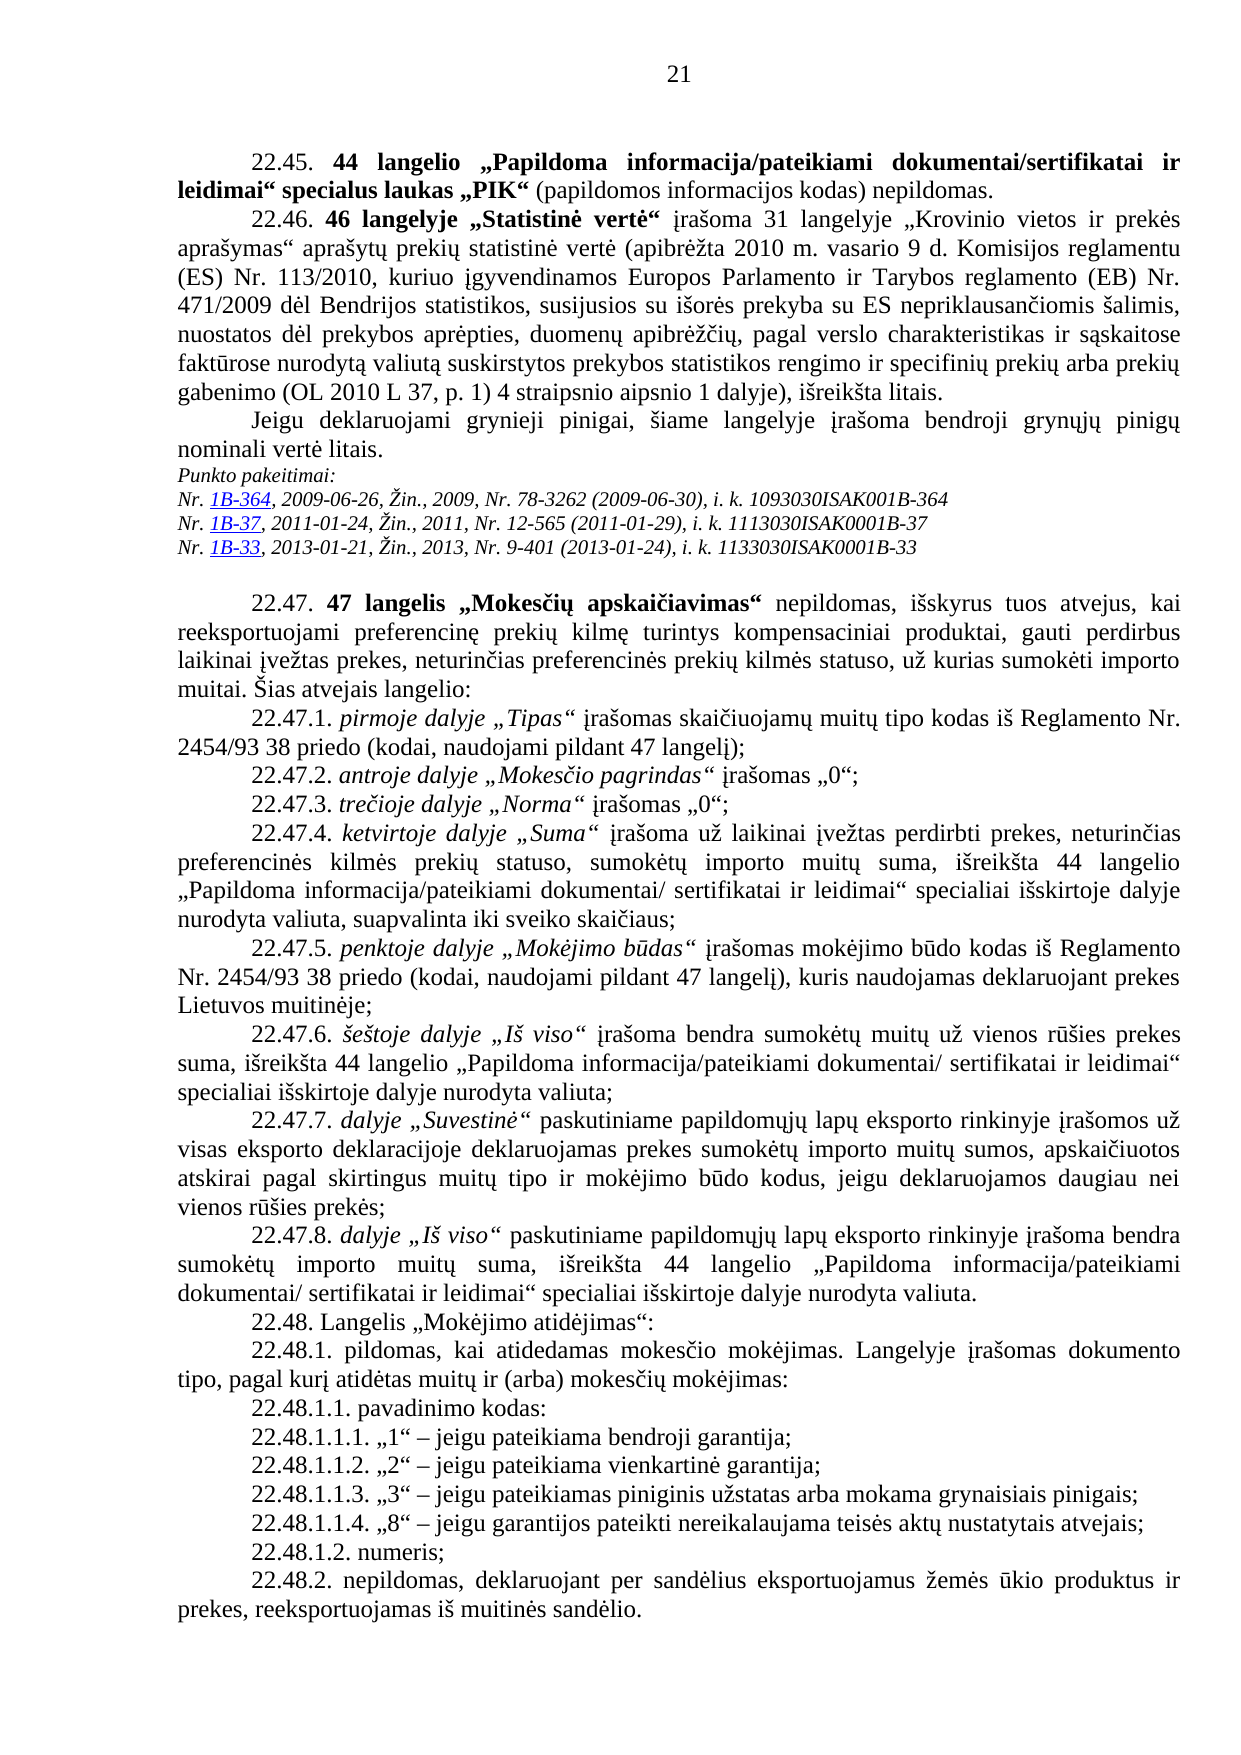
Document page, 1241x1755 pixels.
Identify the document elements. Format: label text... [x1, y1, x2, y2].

text 22.47.3. trečioje dalyje „Norma“ įrašomas „0“; [177, 789, 1181, 818]
text 22.47.7. dalyje „Suvestinė“ paskutiniame papildomųjų lapų eksporto rinkinyje įrašomos už visas eksporto deklaracijoje deklaruojamas prekes sumokėtų importo muitų sumos, apskaičiuotos atskirai pagal skirtingus muitų tipo ir mokėjimo būdo kodus, jeigu deklaruojamos daugiau nei vienos rūšies prekės; [177, 1106, 1181, 1221]
text 22.48.1.1.4. „8“ – jeigu garantijos pateikti nereikalaujama teisės aktų nustatytais atvejais; [177, 1508, 1181, 1537]
text 22.48.2. nepildomas, deklaruojant per sandėlius eksportuojamus žemės ūkio produktus ir prekes, reeksportuojamas iš muitinės sandėlio. [177, 1566, 1181, 1623]
text Jeigu deklaruojami grynieji pinigai, šiame langelyje įrašoma bendroji grynųjų pinigų nominali vertė litais. [177, 406, 1181, 463]
text 22.48.1.2. numeris; [177, 1537, 1181, 1566]
text 22.48. Langelis „Mokėjimo atidėjimas“: [177, 1307, 1181, 1336]
text 22.48.1.1. pavadinimo kodas: [177, 1393, 1181, 1422]
text Nr. 1B-37, 2011-01-24, Žin., 2011, Nr. 12-565 (2011-01-29), i. k. 1113030ISAK0001B-37 [177, 511, 1181, 535]
text 22.48.1.1.3. „3“ – jeigu pateikiamas piniginis užstatas arba mokama grynaisiais pinigais; [177, 1479, 1181, 1508]
text 22.47.4. ketvirtoje dalyje „Suma“ įrašoma už laikinai įvežtas perdirbti prekes, neturinčias preferencinės kilmės prekių statuso, sumokėtų importo muitų suma, išreikšta 44 langelio „Papildoma informacija/pateikiami dokumentai/ sertifikatai ir leidimai“ specialiai išskirtoje dalyje nurodyta valiuta, suapvalinta iki sveiko skaičiaus; [177, 818, 1181, 933]
text 22.48.1. pildomas, kai atidedamas mokesčio mokėjimas. Langelyje įrašomas dokumento tipo, pagal kurį atidėtas muitų ir (arba) mokesčių mokėjimas: [177, 1336, 1181, 1393]
text 22.48.1.1.1. „1“ – jeigu pateikiama bendroji garantija; [177, 1422, 1181, 1451]
text 22.47.1. pirmoje dalyje „Tipas“ įrašomas skaičiuojamų muitų tipo kodas iš Reglamento Nr. 2454/93 38 priedo (kodai, naudojami pildant 47 langelį); [177, 703, 1181, 761]
text 22.47.8. dalyje „Iš viso“ paskutiniame papildomųjų lapų eksporto rinkinyje įrašoma bendra sumokėtų importo muitų suma, išreikšta 44 langelio „Papildoma informacija/pateikiami dokumentai/ sertifikatai ir leidimai“ specialiai išskirtoje dalyje nurodyta valiuta. [177, 1221, 1181, 1307]
text 22.47.2. antroje dalyje „Mokesčio pagrindas“ įrašomas „0“; [177, 761, 1181, 789]
text 22.45. 44 langelio „Papildoma informacija/pateikiami dokumentai/sertifikatai ir leidimai“ specialus laukas „PIK“ (papildomos informacijos kodas) nepildomas. [177, 147, 1181, 204]
text 22.47.5. penktoje dalyje „Mokėjimo būdas“ įrašomas mokėjimo būdo kodas iš Reglamento Nr. 2454/93 38 priedo (kodai, naudojami pildant 47 langelį), kuris naudojamas deklaruojant prekes Lietuvos muitinėje; [177, 933, 1181, 1019]
text 22.46. 46 langelyje „Statistinė vertė“ įrašoma 31 langelyje „Krovinio vietos ir prekės aprašymas“ aprašytų prekių statistinė vertė (apibrėžta 2010 m. vasario 9 d. Komisijos reglamentu (ES) Nr. 113/2010, kuriuo įgyvendinamos Europos Parlamento ir Tarybos reglamento (EB) Nr. 471/2009 dėl Bendrijos statistikos, susijusios su išorės prekyba su ES nepriklausančiomis šalimis, nuostatos dėl prekybos aprėpties, duomenų apibrėžčių, pagal verslo charakteristikas ir sąskaitose faktūrose nurodytą valiutą suskirstytos prekybos statistikos rengimo ir specifinių prekių arba prekių gabenimo (OL 2010 L 37, p. 1) 4 straipsnio aipsnio 1 dalyje), išreikšta litais. [177, 204, 1181, 406]
text Nr. 1B-364, 2009-06-26, Žin., 2009, Nr. 78-3262 (2009-06-30), i. k. 1093030ISAK001B-364 [177, 487, 1181, 511]
text 22.47.6. šeštoje dalyje „Iš viso“ įrašoma bendra sumokėtų muitų už vienos rūšies prekes suma, išreikšta 44 langelio „Papildoma informacija/pateikiami dokumentai/ sertifikatai ir leidimai“ specialiai išskirtoje dalyje nurodyta valiuta; [177, 1019, 1181, 1106]
text Nr. 1B-33, 2013-01-21, Žin., 2013, Nr. 9-401 (2013-01-24), i. k. 1133030ISAK0001B-33 [177, 535, 1181, 559]
text 22.48.1.1.2. „2“ – jeigu pateikiama vienkartinė garantija; [177, 1451, 1181, 1479]
text 22.47. 47 langelis „Mokesčių apskaičiavimas“ nepildomas, išskyrus tuos atvejus, kai reeksportuojami preferencinę prekių kilmę turintys kompensaciniai produktai, gauti perdirbus laikinai įvežtas prekes, neturinčias preferencinės prekių kilmės statuso, už kurias sumokėti importo muitai. Šias atvejais langelio: [177, 588, 1181, 703]
text Punkto pakeitimai: [177, 463, 1181, 487]
